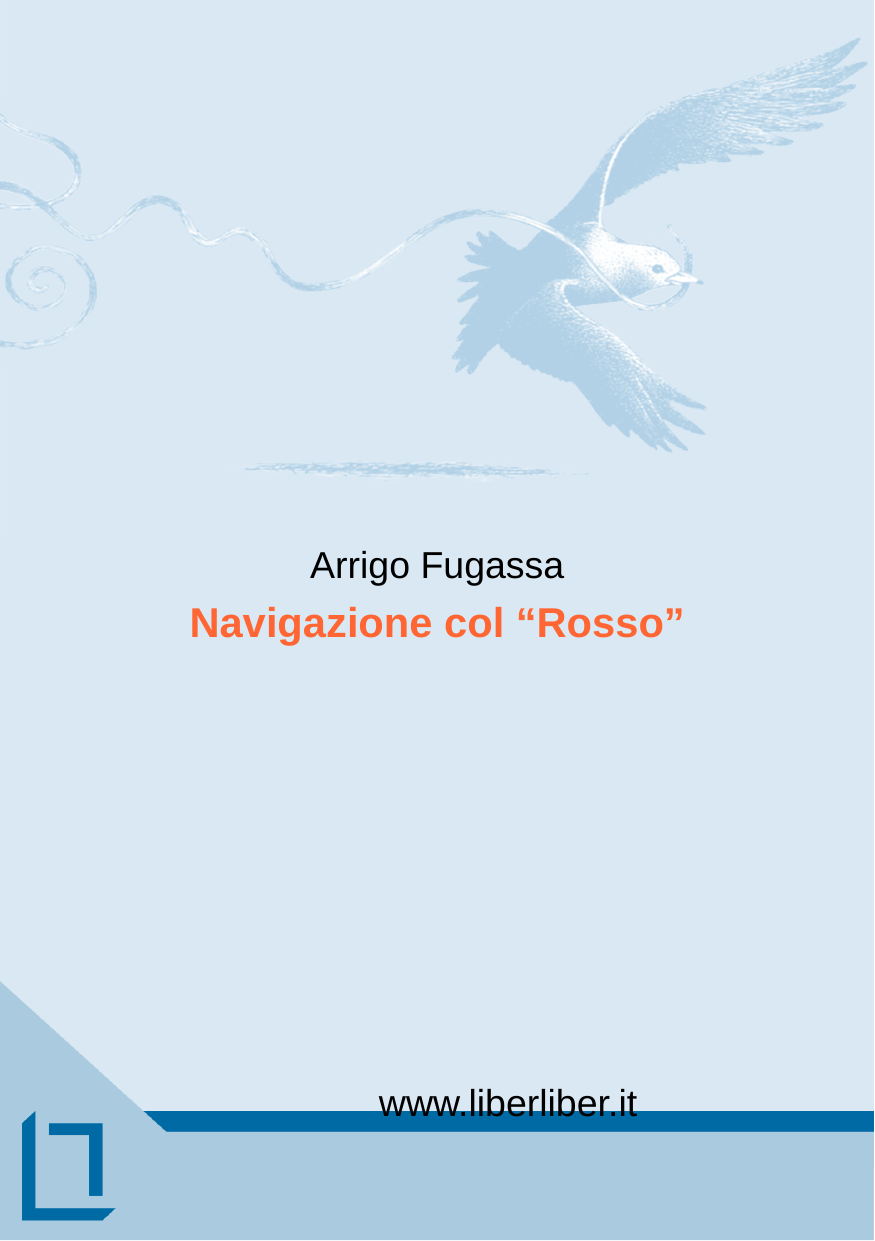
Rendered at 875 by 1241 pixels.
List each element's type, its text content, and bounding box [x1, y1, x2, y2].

text Navigazione col “Rosso” [94, 598, 779, 646]
text Arrigo Fugassa [94, 543, 779, 586]
text www.liberliber.it [331, 1081, 685, 1124]
picture [0, 0, 874, 1241]
